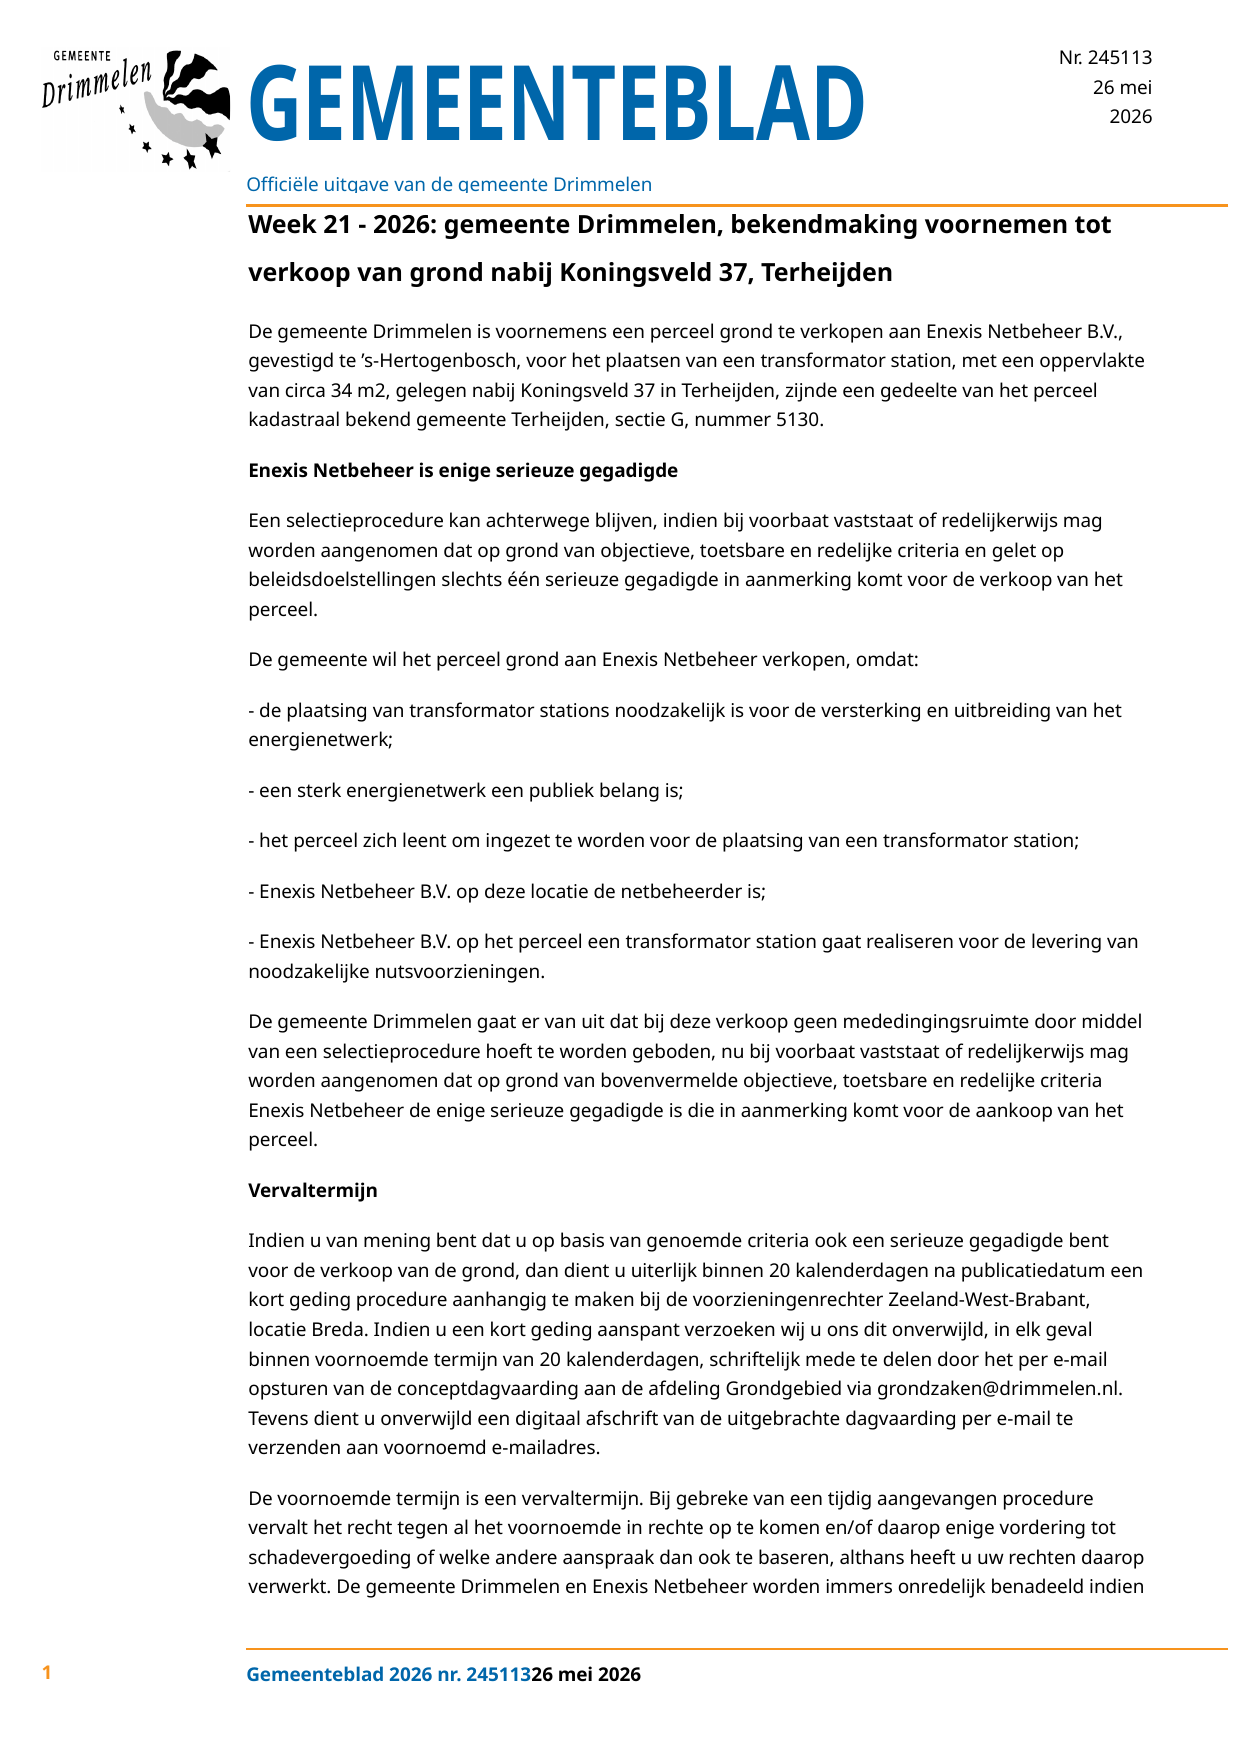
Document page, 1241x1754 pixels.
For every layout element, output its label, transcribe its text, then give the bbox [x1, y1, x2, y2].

text De gemeente Drimmelen gaat er van uit dat bij deze verkoop geen mededingingsruimte door middel van een selectieprocedure hoeft te worden geboden, nu bij voorbaat vaststaat of redelijkerwijs mag worden aangenomen dat op grond van bovenvermelde objectieve, toetsbare en redelijke criteria Enexis Netbeheer de enige serieuze gegadigde is die in aanmerking komt voor de aankoop van het perceel. [248, 1008, 1152, 1152]
text Indien u van mening bent dat u op basis van genoemde criteria ook een serieuze gegadigde bent voor de verkoop van de grond, dan dient u uiterlijk binnen 20 kalenderdagen na publicatiedatum een kort geding procedure aanhangig te maken bij de voorzieningenrechter Zeeland-West-Brabant, locatie Breda. Indien u een kort geding aanspant verzoeken wij u ons dit onverwijld, in elk geval binnen voornoemde termijn van 20 kalenderdagen, schriftelijk mede te delen door het per e-mail opsturen van de conceptdagvaarding aan de afdeling Grondgebied via grondzaken@drimmelen.nl. Tevens dient u onverwijld een digitaal afschrift van de uitgebrachte dagvaarding per e-mail te verzenden aan voornoemd e-mailadres. [248, 1227, 1152, 1460]
text - het perceel zich leent om ingezet te worden voor de plaatsing van een transformator station; [248, 827, 1152, 853]
text De gemeente wil het perceel grond aan Enexis Netbeheer verkopen, omdat: [248, 647, 1152, 672]
text De gemeente Drimmelen is voornemens een perceel grond te verkopen aan Enexis Netbeheer B.V., gevestigd te ’s-Hertogenbosch, voor het plaatsen van een transformator station, met een oppervlakte van circa 34 m2, gelegen nabij Koningsveld 37 in Terheijden, zijnde een gedeelte van het perceel kadastraal bekend gemeente Terheijden, sectie G, nummer 5130. [248, 318, 1152, 432]
text - een sterk energienetwerk een publiek belang is; [248, 777, 1152, 803]
text Week 21 - 2026: gemeente Drimmelen, bekendmaking voornemen tot verkoop van grond nabij Koningsveld 37, Terheijden [248, 207, 1152, 288]
text - Enexis Netbeheer B.V. op deze locatie de netbeheerder is; [248, 878, 1152, 904]
text Enexis Netbeheer is enige serieuze gegadigde [248, 457, 1152, 483]
text Een selectieprocedure kan achterwege blijven, indien bij voorbaat vaststaat of redelijkerwijs mag worden aangenomen dat op grond van objectieve, toetsbare en redelijke criteria en gelet op beleidsdoelstellingen slechts één serieuze gegadigde in aanmerking komt voor de verkoop van het perceel. [248, 507, 1152, 622]
text De voornoemde termijn is een vervaltermijn. Bij gebreke van een tijdig aangevangen procedure vervalt het recht tegen al het voornoemde in rechte op te komen en/of daarop enige vordering tot schadevergoeding of welke andere aanspraak dan ook te baseren, althans heeft u uw rechten daarop verwerkt. De gemeente Drimmelen en Enexis Netbeheer worden immers onredelijk benadeeld indien [248, 1485, 1152, 1599]
text - de plaatsing van transformator stations noodzakelijk is voor de versterking en uitbreiding van het energienetwerk; [248, 697, 1152, 752]
text Vervaltermijn [248, 1177, 1152, 1203]
picture [41, 47, 231, 172]
text - Enexis Netbeheer B.V. op het perceel een transformator station gaat realiseren voor de levering van noodzakelijke nutsvoorzieningen. [248, 928, 1152, 984]
